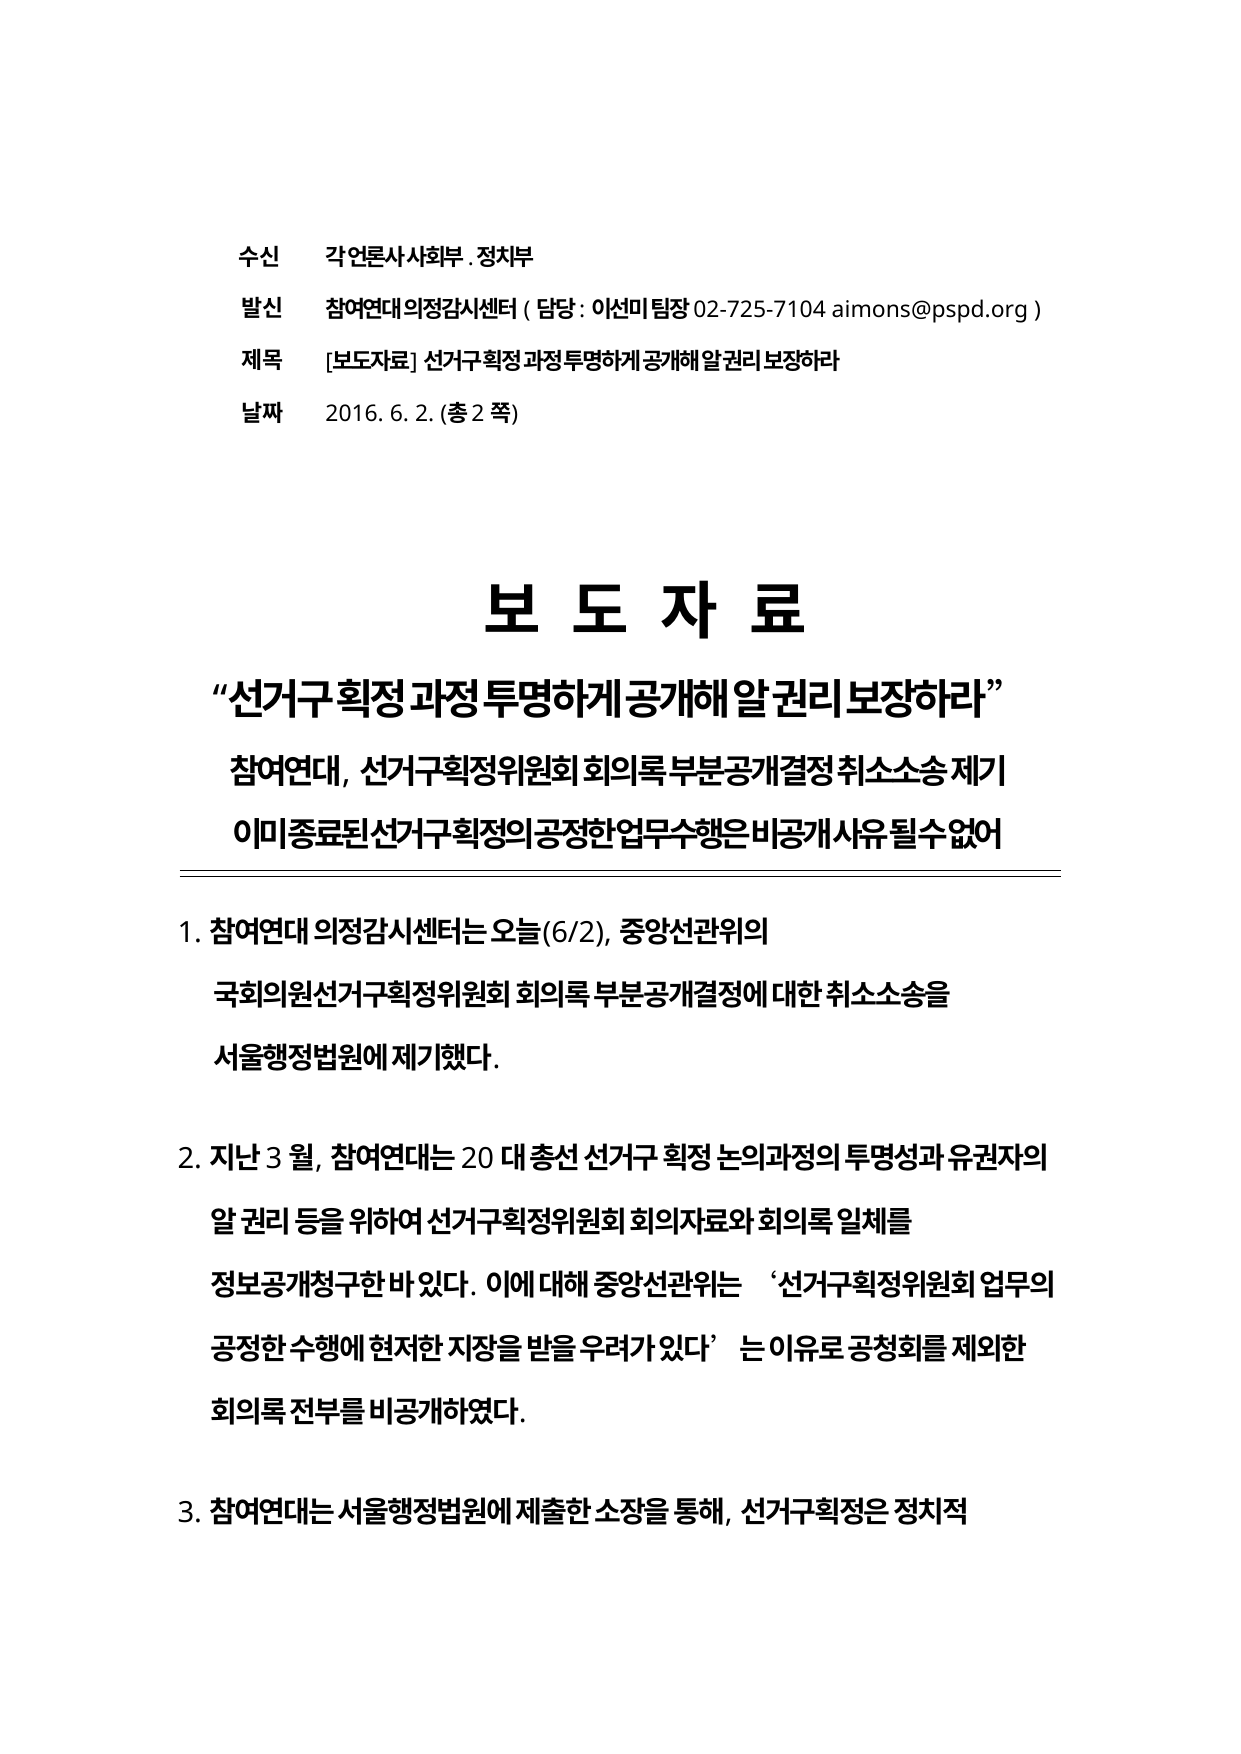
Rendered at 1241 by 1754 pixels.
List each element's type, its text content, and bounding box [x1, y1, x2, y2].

table_cell 제 목 [204, 340, 322, 392]
table_cell 발 신 [204, 287, 322, 339]
table_cell 2016. 6. 2. (총 2 쪽) [322, 392, 1085, 444]
table_cell [204, 444, 1085, 550]
table_header 수 신 [204, 236, 322, 287]
table_header “선거구 획정 과정 투명하게 공개해 알 권리 보장하라” 참여연대, 선거구획정위원회 회의록 부분공개결정 취소소송 제기 이미 종료된 선거구 획정의 공정한 업무수행은 비공개 사유 될 수 없어 [180, 663, 1061, 870]
table_cell 보도자료 [204, 550, 1085, 663]
text 2. 지난 3월, 참여연대는 20대 총선 선거구 획정 논의과정의 투명성과 유권자의 알 권리 등을 위하여 선거구획정위원회 회의자료와 회의록 일체를 정보공개청구한 바 있다. 이에 대해 중앙선관위는 ‘선거구획정위원회 업무의 공정한 수행에 현저한 지장을 받을 우려가 있다’는 이유로 공청회를 제외한 회의록 전부를 비공개하였다. [177, 1135, 1063, 1431]
table_cell 날 짜 [204, 392, 322, 444]
table_header 각 언론사 사회부․정치부 [322, 236, 1085, 287]
text 3. 참여연대는 서울행정법원에 제출한 소장을 통해, 선거구획정은 정치적 [177, 1488, 1063, 1531]
table_cell [보도자료] 선거구 획정 과정 투명하게 공개해 알 권리 보장하라 [322, 340, 1085, 392]
table_cell 참여연대 의정감시센터 ( 담당 : 이선미 팀장 02-725-7104 aimons@pspd.org ) [322, 287, 1085, 339]
text 1. 참여연대 의정감시센터는 오늘(6/2), 중앙선관위의 국회의원선거구획정위원회 회의록 부분공개결정에 대한 취소소송을 서울행정법원에 제기했다. [177, 908, 1063, 1077]
